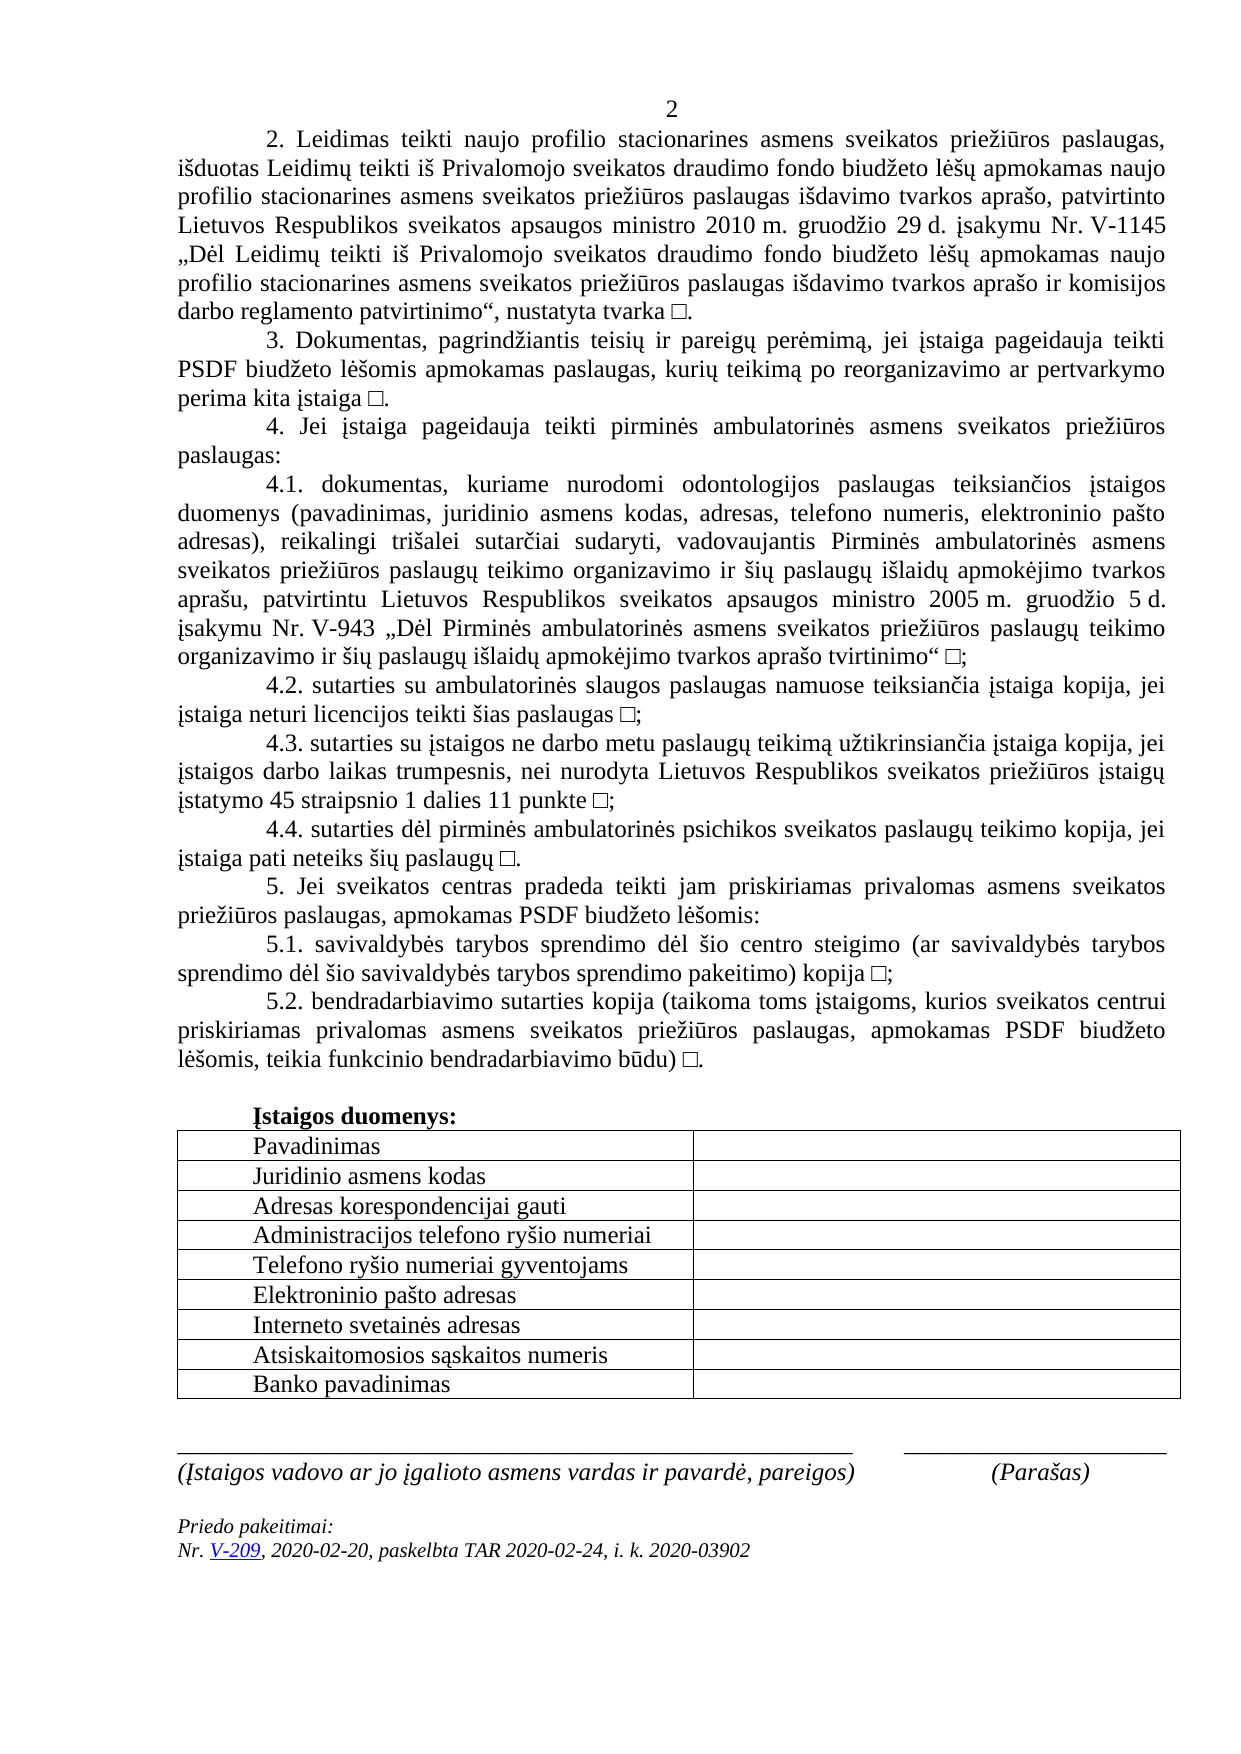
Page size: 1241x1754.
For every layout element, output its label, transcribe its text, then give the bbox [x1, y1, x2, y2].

text 3. Dokumentas, pagrindžiantis teisių ir pareigų perėmimą, jei įstaiga pageidauja teikti PSDF biudžeto lėšomis apmokamas paslaugas, kurių teikimą po reorganizavimo ar pertvarkymo perima kita įstaiga □. [177, 325, 1166, 411]
table_cell Adresas korespondencijai gauti [178, 1191, 693, 1219]
text 4.2. sutarties su ambulatorinės slaugos paslaugas namuose teiksiančia įstaiga kopija, jei įstaiga neturi licencijos teikti šias paslaugas □; [177, 670, 1166, 728]
text (Įstaigos vadovo ar jo įgalioto asmens vardas ir pavardė, pareigos) (Parašas) [177, 1457, 1166, 1486]
text Nr. V-209, 2020-02-20, paskelbta TAR 2020-02-24, i. k. 2020-03902 [177, 1538, 1166, 1562]
table_cell Banko pavadinimas [178, 1370, 693, 1398]
text 5.1. savivaldybės tarybos sprendimo dėl šio centro steigimo (ar savivaldybės tarybos sprendimo dėl šio savivaldybės tarybos sprendimo pakeitimo) kopija □; [177, 929, 1166, 986]
text 4. Jei įstaiga pageidauja teikti pirminės ambulatorinės asmens sveikatos priežiūros paslaugas: [177, 411, 1166, 469]
text 2. Leidimas teikti naujo profilio stacionarines asmens sveikatos priežiūros paslaugas, išduotas Leidimų teikti iš Privalomojo sveikatos draudimo fondo biudžeto lėšų apmokamas naujo profilio stacionarines asmens sveikatos priežiūros paslaugas išdavimo tvarkos aprašo, patvirtinto Lietuvos Respublikos sveikatos apsaugos ministro 2010 m. gruodžio 29 d. įsakymu Nr. V-1145 „Dėl Leidimų teikti iš Privalomojo sveikatos draudimo fondo biudžeto lėšų apmokamas naujo profilio stacionarines asmens sveikatos priežiūros paslaugas išdavimo tvarkos aprašo ir komisijos darbo reglamento patvirtinimo“, nustatyta tvarka □. [177, 124, 1166, 325]
table_cell Administracijos telefono ryšio numeriai [178, 1221, 693, 1249]
table_cell Juridinio asmens kodas [178, 1161, 693, 1190]
table_cell [694, 1340, 1180, 1368]
text Priedo pakeitimai: [177, 1514, 1166, 1538]
table_cell [694, 1310, 1180, 1339]
table_cell [694, 1191, 1180, 1219]
text Įstaigos duomenys: [177, 1101, 1166, 1130]
text 4.4. sutarties dėl pirminės ambulatorinės psichikos sveikatos paslaugų teikimo kopija, jei įstaiga pati neteiks šių paslaugų □. [177, 814, 1166, 871]
text ______________________________________________________ _____________________ [177, 1428, 1166, 1457]
table_cell [694, 1250, 1180, 1279]
table_cell [694, 1161, 1180, 1190]
table_header Pavadinimas [178, 1131, 693, 1160]
table_cell Interneto svetainės adresas [178, 1310, 693, 1339]
table_header [694, 1131, 1180, 1160]
text 5.2. bendradarbiavimo sutarties kopija (taikoma toms įstaigoms, kurios sveikatos centrui priskiriamas privalomas asmens sveikatos priežiūros paslaugas, apmokamas PSDF biudžeto lėšomis, teikia funkcinio bendradarbiavimo būdu) □. [177, 986, 1166, 1073]
table_cell [694, 1280, 1180, 1309]
table_cell Elektroninio pašto adresas [178, 1280, 693, 1309]
table_cell [694, 1370, 1180, 1398]
table_cell [694, 1221, 1180, 1249]
text 5. Jei sveikatos centras pradeda teikti jam priskiriamas privalomas asmens sveikatos priežiūros paslaugas, apmokamas PSDF biudžeto lėšomis: [177, 871, 1166, 929]
table_cell Atsiskaitomosios sąskaitos numeris [178, 1340, 693, 1368]
text 4.3. sutarties su įstaigos ne darbo metu paslaugų teikimą užtikrinsiančia įstaiga kopija, jei įstaigos darbo laikas trumpesnis, nei nurodyta Lietuvos Respublikos sveikatos priežiūros įstaigų įstatymo 45 straipsnio 1 dalies 11 punkte □; [177, 728, 1166, 814]
table_cell Telefono ryšio numeriai gyventojams [178, 1250, 693, 1279]
text 4.1. dokumentas, kuriame nurodomi odontologijos paslaugas teiksiančios įstaigos duomenys (pavadinimas, juridinio asmens kodas, adresas, telefono numeris, elektroninio pašto adresas), reikalingi trišalei sutarčiai sudaryti, vadovaujantis Pirminės ambulatorinės asmens sveikatos priežiūros paslaugų teikimo organizavimo ir šių paslaugų išlaidų apmokėjimo tvarkos aprašu, patvirtintu Lietuvos Respublikos sveikatos apsaugos ministro 2005 m. gruodžio 5 d. įsakymu Nr. V-943 „Dėl Pirminės ambulatorinės asmens sveikatos priežiūros paslaugų teikimo organizavimo ir šių paslaugų išlaidų apmokėjimo tvarkos aprašo tvirtinimo“ □; [177, 469, 1166, 670]
